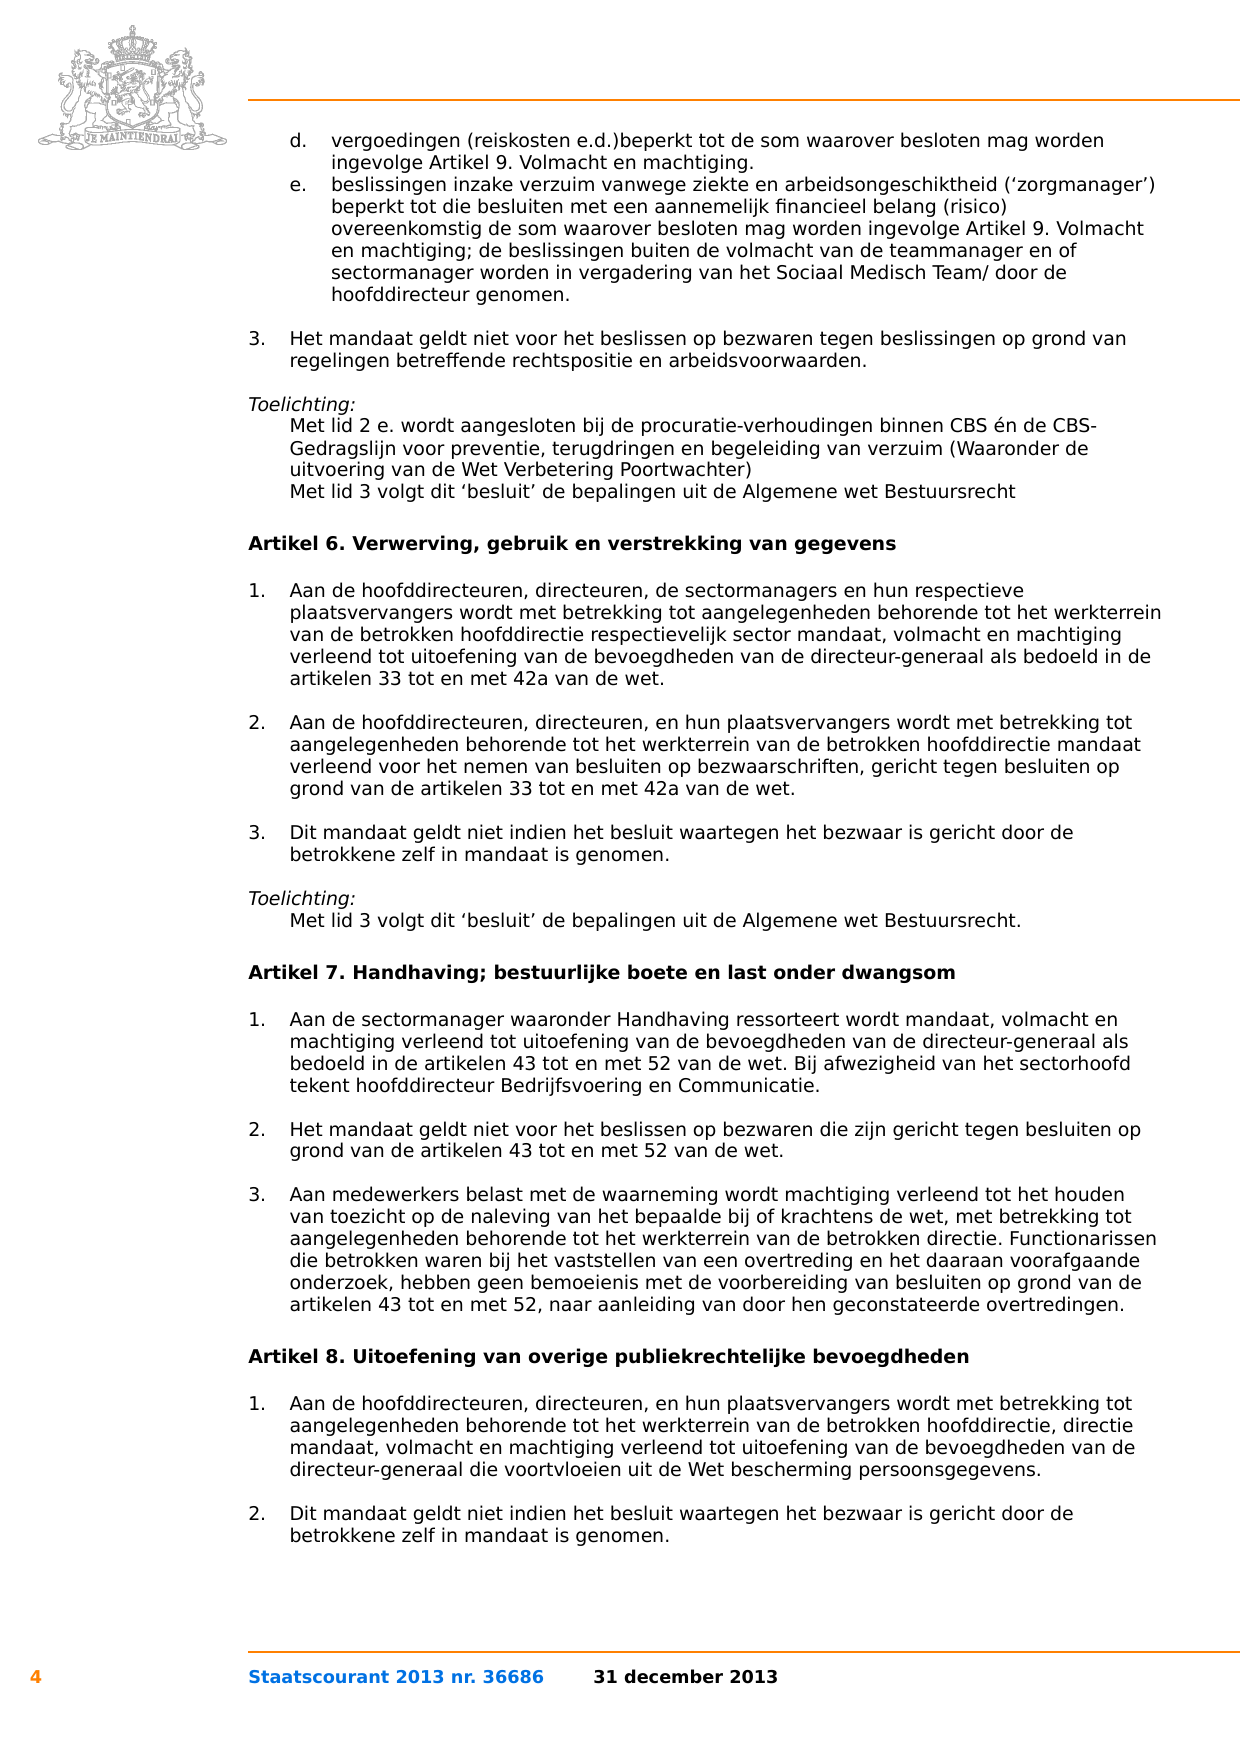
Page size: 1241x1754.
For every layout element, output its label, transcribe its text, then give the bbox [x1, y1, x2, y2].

text 1. Aan de hoofddirecteuren, directeuren, de sectormanagers en hun respectieve plaatsvervangers wordt met betrekking tot aangelegenheden behorende tot het werkterrein van de betrokken hoofddirectie respectievelijk sector mandaat, volmacht en machtiging verleend tot uitoefening van de bevoegdheden van de directeur-generaal als bedoeld in de artikelen 33 tot en met 42a van de wet. [248, 580, 1163, 690]
text 2. Het mandaat geldt niet voor het beslissen op bezwaren die zijn gericht tegen besluiten op grond van de artikelen 43 tot en met 52 van de wet. [248, 1118, 1163, 1162]
text 3. Dit mandaat geldt niet indien het besluit waartegen het bezwaar is gericht door de betrokkene zelf in mandaat is genomen. [248, 822, 1163, 866]
text e. beslissingen inzake verzuim vanwege ziekte en arbeidsongeschiktheid (‘zorgmanager’) beperkt tot die besluiten met een aannemelijk financieel belang (risico) overeenkomstig de som waarover besloten mag worden ingevolge Artikel 9. Volmacht en machtiging; de beslissingen buiten de volmacht van de teammanager en of sectormanager worden in vergadering van het Sociaal Medisch Team/ door de hoofddirecteur genomen. [289, 174, 1163, 306]
text 3. Het mandaat geldt niet voor het beslissen op bezwaren tegen beslissingen op grond van regelingen betreffende rechtspositie en arbeidsvoorwaarden. [248, 328, 1163, 372]
subtitle Toelichting: [248, 888, 1163, 910]
text Met lid 2 e. wordt aangesloten bij de procuratie-verhoudingen binnen CBS én de CBS-Gedragslijn voor preventie, terugdringen en begeleiding van verzuim (Waaronder de uitvoering van de Wet Verbetering Poortwachter) [289, 415, 1163, 481]
text 2. Dit mandaat geldt niet indien het besluit waartegen het bezwaar is gericht door de betrokkene zelf in mandaat is genomen. [248, 1503, 1163, 1547]
subtitle Toelichting: [248, 393, 1163, 415]
subtitle Artikel 6. Verwerving, gebruik en verstrekking van gegevens [248, 533, 1163, 555]
subtitle Artikel 7. Handhaving; bestuurlijke boete en last onder dwangsom [248, 962, 1163, 984]
picture [38, 25, 227, 150]
text 3. Aan medewerkers belast met de waarneming wordt machtiging verleend tot het houden van toezicht op de naleving van het bepaalde bij of krachtens de wet, met betrekking tot aangelegenheden behorende tot het werkterrein van de betrokken directie. Functionarissen die betrokken waren bij het vaststellen van een overtreding en het daaraan voorafgaande onderzoek, hebben geen bemoeienis met de voorbereiding van besluiten op grond van de artikelen 43 tot en met 52, naar aanleiding van door hen geconstateerde overtredingen. [248, 1184, 1163, 1316]
text 2. Aan de hoofddirecteuren, directeuren, en hun plaatsvervangers wordt met betrekking tot aangelegenheden behorende tot het werkterrein van de betrokken hoofddirectie mandaat verleend voor het nemen van besluiten op bezwaarschriften, gericht tegen besluiten op grond van de artikelen 33 tot en met 42a van de wet. [248, 712, 1163, 800]
text 1. Aan de hoofddirecteuren, directeuren, en hun plaatsvervangers wordt met betrekking tot aangelegenheden behorende tot het werkterrein van de betrokken hoofddirectie, directie mandaat, volmacht en machtiging verleend tot uitoefening van de bevoegdheden van de directeur-generaal die voortvloeien uit de Wet bescherming persoonsgegevens. [248, 1393, 1163, 1481]
text Met lid 3 volgt dit ‘besluit’ de bepalingen uit de Algemene wet Bestuursrecht [289, 481, 1163, 503]
text Met lid 3 volgt dit ‘besluit’ de bepalingen uit de Algemene wet Bestuursrecht. [289, 910, 1163, 932]
text 1. Aan de sectormanager waaronder Handhaving ressorteert wordt mandaat, volmacht en machtiging verleend tot uitoefening van de bevoegdheden van de directeur-generaal als bedoeld in de artikelen 43 tot en met 52 van de wet. Bij afwezigheid van het sectorhoofd tekent hoofddirecteur Bedrijfsvoering en Communicatie. [248, 1009, 1163, 1097]
subtitle Artikel 8. Uitoefening van overige publiekrechtelijke bevoegdheden [248, 1346, 1163, 1368]
text d. vergoedingen (reiskosten e.d.)beperkt tot de som waarover besloten mag worden ingevolge Artikel 9. Volmacht en machtiging. [289, 130, 1163, 174]
